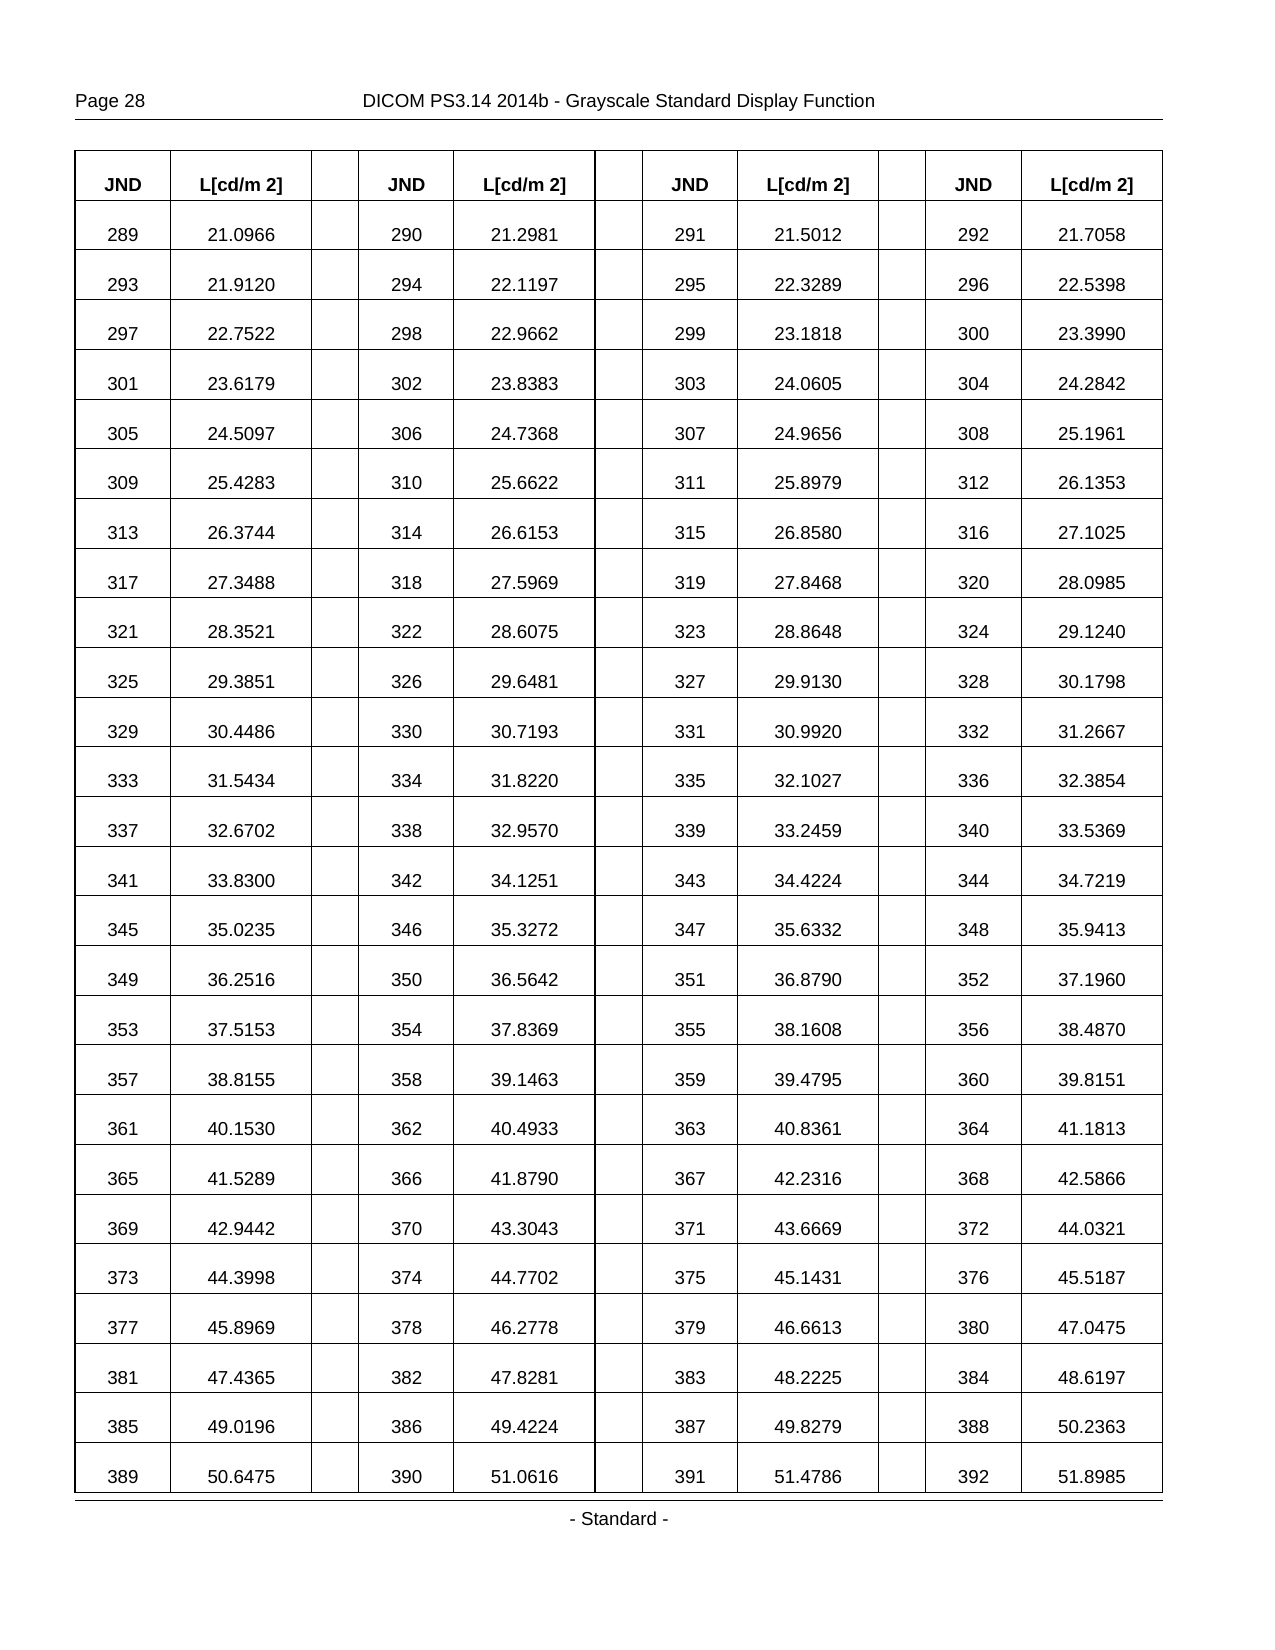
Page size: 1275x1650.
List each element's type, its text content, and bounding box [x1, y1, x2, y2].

table_cell 23.6179 [171, 350, 311, 398]
table_cell 339 [643, 797, 737, 846]
table_cell 298 [359, 300, 453, 349]
table_cell 50.6475 [171, 1443, 311, 1492]
table_cell 27.5969 [454, 549, 594, 597]
table_cell 340 [926, 797, 1021, 846]
table_cell 39.8151 [1022, 1045, 1162, 1094]
table_cell 318 [359, 549, 453, 597]
table_cell 31.5434 [171, 747, 311, 796]
table_cell 22.5398 [1022, 250, 1162, 299]
table_cell 320 [926, 549, 1021, 597]
table_cell 26.6153 [454, 499, 594, 547]
table_cell 356 [926, 996, 1021, 1044]
table_cell 32.3854 [1022, 747, 1162, 796]
table_cell 315 [643, 499, 737, 547]
table_cell [596, 747, 642, 796]
table_cell [879, 946, 925, 995]
table_header L[cd/m 2] [1022, 151, 1162, 200]
table_cell 375 [643, 1244, 737, 1293]
table_cell 297 [76, 300, 170, 349]
table_cell [596, 400, 642, 448]
table_cell [596, 499, 642, 547]
table_cell 51.4786 [738, 1443, 878, 1492]
table_cell 323 [643, 598, 737, 647]
table_cell 326 [359, 648, 453, 697]
table_cell 51.0616 [454, 1443, 594, 1492]
table_cell 358 [359, 1045, 453, 1094]
table_cell 387 [643, 1393, 737, 1442]
table_header JND [359, 151, 453, 200]
table_header L[cd/m 2] [738, 151, 878, 200]
table_cell 381 [76, 1344, 170, 1392]
table_cell 39.1463 [454, 1045, 594, 1094]
table_cell 33.8300 [171, 847, 311, 895]
table_cell 40.8361 [738, 1095, 878, 1144]
table_cell [596, 1294, 642, 1342]
table_cell 335 [643, 747, 737, 796]
table_cell [312, 499, 358, 547]
table_cell [879, 549, 925, 597]
table_cell 35.0235 [171, 896, 311, 945]
table_cell 44.3998 [171, 1244, 311, 1293]
table_cell [879, 1045, 925, 1094]
table_cell 38.1608 [738, 996, 878, 1044]
table_cell 309 [76, 449, 170, 498]
table_cell [879, 896, 925, 945]
table_cell [312, 250, 358, 299]
table_cell 27.1025 [1022, 499, 1162, 547]
table_cell [596, 648, 642, 697]
table_cell 42.2316 [738, 1145, 878, 1193]
table_header L[cd/m 2] [171, 151, 311, 200]
table_cell [879, 350, 925, 398]
table_cell 24.5097 [171, 400, 311, 448]
table_cell 28.0985 [1022, 549, 1162, 597]
table_cell [312, 896, 358, 945]
table_cell 337 [76, 797, 170, 846]
table_cell 324 [926, 598, 1021, 647]
table_cell 351 [643, 946, 737, 995]
table_cell 336 [926, 747, 1021, 796]
table_cell [596, 201, 642, 249]
table_cell 384 [926, 1344, 1021, 1392]
table_cell [312, 996, 358, 1044]
table_cell 353 [76, 996, 170, 1044]
table_cell 47.4365 [171, 1344, 311, 1392]
table_cell 48.2225 [738, 1344, 878, 1392]
table_cell 382 [359, 1344, 453, 1392]
table_cell 365 [76, 1145, 170, 1193]
table_cell 30.4486 [171, 698, 311, 746]
table_cell 312 [926, 449, 1021, 498]
table_cell [879, 499, 925, 547]
table_cell 363 [643, 1095, 737, 1144]
table_cell [596, 896, 642, 945]
table_cell 311 [643, 449, 737, 498]
table_cell 34.7219 [1022, 847, 1162, 895]
table_cell 344 [926, 847, 1021, 895]
table_cell 21.7058 [1022, 201, 1162, 249]
table_cell [879, 1244, 925, 1293]
table_cell 385 [76, 1393, 170, 1442]
table_cell 41.8790 [454, 1145, 594, 1193]
table_header L[cd/m 2] [454, 151, 594, 200]
table_cell [312, 747, 358, 796]
table_cell [596, 1393, 642, 1442]
table_cell 29.1240 [1022, 598, 1162, 647]
table_cell 292 [926, 201, 1021, 249]
table_cell 368 [926, 1145, 1021, 1193]
table_cell 34.1251 [454, 847, 594, 895]
table_cell [312, 1195, 358, 1243]
table_cell 347 [643, 896, 737, 945]
table_cell 36.8790 [738, 946, 878, 995]
table_cell [879, 1393, 925, 1442]
table_cell 21.2981 [454, 201, 594, 249]
table_cell 36.5642 [454, 946, 594, 995]
table_cell 319 [643, 549, 737, 597]
table_cell 349 [76, 946, 170, 995]
table_cell 21.5012 [738, 201, 878, 249]
table_cell 373 [76, 1244, 170, 1293]
table_cell [312, 648, 358, 697]
table_cell 334 [359, 747, 453, 796]
table_cell 45.1431 [738, 1244, 878, 1293]
table_cell 32.6702 [171, 797, 311, 846]
table_cell 380 [926, 1294, 1021, 1342]
table_cell [596, 1145, 642, 1193]
table_cell 383 [643, 1344, 737, 1392]
table_cell [312, 1244, 358, 1293]
table_cell 22.7522 [171, 300, 311, 349]
table_cell [312, 598, 358, 647]
table_cell 306 [359, 400, 453, 448]
table_cell [596, 1045, 642, 1094]
table_cell 301 [76, 350, 170, 398]
table_cell 46.6613 [738, 1294, 878, 1342]
table_cell [312, 1344, 358, 1392]
table_cell 28.6075 [454, 598, 594, 647]
table_cell 308 [926, 400, 1021, 448]
table_cell [879, 250, 925, 299]
table_cell [312, 1443, 358, 1492]
table_cell 28.8648 [738, 598, 878, 647]
table_cell [312, 797, 358, 846]
table_cell 23.8383 [454, 350, 594, 398]
table_cell 291 [643, 201, 737, 249]
table_cell 33.5369 [1022, 797, 1162, 846]
table_cell 24.0605 [738, 350, 878, 398]
table_cell 43.6669 [738, 1195, 878, 1243]
table_cell 37.1960 [1022, 946, 1162, 995]
table_cell 49.8279 [738, 1393, 878, 1442]
table_cell 348 [926, 896, 1021, 945]
table_cell 45.8969 [171, 1294, 311, 1342]
table_cell [312, 350, 358, 398]
table_cell 33.2459 [738, 797, 878, 846]
table_cell 342 [359, 847, 453, 895]
table_cell 338 [359, 797, 453, 846]
table_header [312, 151, 358, 200]
table_cell 377 [76, 1294, 170, 1342]
table_cell 46.2778 [454, 1294, 594, 1342]
table_cell [312, 201, 358, 249]
table_cell [596, 549, 642, 597]
table_cell 307 [643, 400, 737, 448]
table_cell 379 [643, 1294, 737, 1342]
table_cell 346 [359, 896, 453, 945]
table_cell [596, 598, 642, 647]
table_cell 325 [76, 648, 170, 697]
table_header JND [926, 151, 1021, 200]
table_cell 304 [926, 350, 1021, 398]
table_header [879, 151, 925, 200]
table_cell 321 [76, 598, 170, 647]
table_cell 331 [643, 698, 737, 746]
table_cell 314 [359, 499, 453, 547]
table_cell [879, 996, 925, 1044]
table_cell [596, 1244, 642, 1293]
table_cell [312, 698, 358, 746]
table_cell 370 [359, 1195, 453, 1243]
table_cell 330 [359, 698, 453, 746]
table_cell 47.8281 [454, 1344, 594, 1392]
table_cell [312, 400, 358, 448]
table_cell [312, 300, 358, 349]
table_cell 23.3990 [1022, 300, 1162, 349]
table_cell 296 [926, 250, 1021, 299]
table_header [596, 151, 642, 200]
table_cell 21.0966 [171, 201, 311, 249]
table_cell [879, 300, 925, 349]
table_cell 31.8220 [454, 747, 594, 796]
table_cell 24.7368 [454, 400, 594, 448]
table_cell 39.4795 [738, 1045, 878, 1094]
table_cell 360 [926, 1045, 1021, 1094]
table_cell 305 [76, 400, 170, 448]
table_cell 341 [76, 847, 170, 895]
table_cell 366 [359, 1145, 453, 1193]
table_cell 44.7702 [454, 1244, 594, 1293]
table_cell 48.6197 [1022, 1344, 1162, 1392]
table_cell [879, 797, 925, 846]
table_cell 310 [359, 449, 453, 498]
table_cell 30.1798 [1022, 648, 1162, 697]
table_cell [312, 1095, 358, 1144]
table_cell 42.5866 [1022, 1145, 1162, 1193]
table_cell [312, 1045, 358, 1094]
table_cell [312, 1145, 358, 1193]
table_cell 374 [359, 1244, 453, 1293]
table_cell 26.1353 [1022, 449, 1162, 498]
table_cell [879, 1443, 925, 1492]
table_cell 22.9662 [454, 300, 594, 349]
table_cell 49.0196 [171, 1393, 311, 1442]
table_cell [879, 449, 925, 498]
table_cell 322 [359, 598, 453, 647]
table_cell 25.4283 [171, 449, 311, 498]
table_cell 36.2516 [171, 946, 311, 995]
table_cell [596, 250, 642, 299]
table_cell 303 [643, 350, 737, 398]
table_cell 355 [643, 996, 737, 1044]
table_cell 29.9130 [738, 648, 878, 697]
table_cell 37.8369 [454, 996, 594, 1044]
table_cell 27.3488 [171, 549, 311, 597]
table_cell 290 [359, 201, 453, 249]
table_cell 40.4933 [454, 1095, 594, 1144]
table_cell [596, 847, 642, 895]
table_cell 47.0475 [1022, 1294, 1162, 1342]
table_cell 345 [76, 896, 170, 945]
table_cell 390 [359, 1443, 453, 1492]
table_cell 32.1027 [738, 747, 878, 796]
table_cell 26.3744 [171, 499, 311, 547]
table_cell 364 [926, 1095, 1021, 1144]
table_header JND [76, 151, 170, 200]
table_cell [879, 747, 925, 796]
table_cell 29.6481 [454, 648, 594, 697]
table_cell [596, 996, 642, 1044]
table_cell 367 [643, 1145, 737, 1193]
table_cell 317 [76, 549, 170, 597]
table_cell 362 [359, 1095, 453, 1144]
table_cell [879, 598, 925, 647]
table_cell 41.1813 [1022, 1095, 1162, 1144]
table_cell 26.8580 [738, 499, 878, 547]
table_cell 391 [643, 1443, 737, 1492]
table_cell 27.8468 [738, 549, 878, 597]
table_cell 41.5289 [171, 1145, 311, 1193]
table_cell 371 [643, 1195, 737, 1243]
table_cell 35.6332 [738, 896, 878, 945]
table_cell 45.5187 [1022, 1244, 1162, 1293]
table_cell 22.3289 [738, 250, 878, 299]
table_cell 354 [359, 996, 453, 1044]
table_cell [312, 1393, 358, 1442]
table_cell [596, 797, 642, 846]
table_cell [879, 698, 925, 746]
table_cell 350 [359, 946, 453, 995]
table_cell [879, 400, 925, 448]
table_cell 37.5153 [171, 996, 311, 1044]
table_cell 343 [643, 847, 737, 895]
table_cell 294 [359, 250, 453, 299]
table_cell [879, 1344, 925, 1392]
table_cell [879, 1145, 925, 1193]
table_cell 44.0321 [1022, 1195, 1162, 1243]
table_cell 40.1530 [171, 1095, 311, 1144]
table_cell 50.2363 [1022, 1393, 1162, 1442]
table_cell [596, 300, 642, 349]
table_cell 22.1197 [454, 250, 594, 299]
table_cell 361 [76, 1095, 170, 1144]
table_cell 313 [76, 499, 170, 547]
table_cell 328 [926, 648, 1021, 697]
table_cell 43.3043 [454, 1195, 594, 1243]
table_cell [879, 1095, 925, 1144]
table_cell 42.9442 [171, 1195, 311, 1243]
table_cell 369 [76, 1195, 170, 1243]
table_cell 28.3521 [171, 598, 311, 647]
table_cell 25.8979 [738, 449, 878, 498]
table_header JND [643, 151, 737, 200]
table_cell [596, 1443, 642, 1492]
table_cell 289 [76, 201, 170, 249]
table_cell 316 [926, 499, 1021, 547]
table_cell [312, 847, 358, 895]
table_cell 51.8985 [1022, 1443, 1162, 1492]
table_cell 359 [643, 1045, 737, 1094]
table_cell 32.9570 [454, 797, 594, 846]
table_cell [312, 449, 358, 498]
table_cell 24.2842 [1022, 350, 1162, 398]
table_cell 30.7193 [454, 698, 594, 746]
table_cell [879, 201, 925, 249]
table_cell [596, 946, 642, 995]
table_cell 300 [926, 300, 1021, 349]
table_cell [596, 449, 642, 498]
table_cell [879, 648, 925, 697]
table_cell 24.9656 [738, 400, 878, 448]
table_cell [596, 1195, 642, 1243]
table_cell 35.3272 [454, 896, 594, 945]
table_cell 25.1961 [1022, 400, 1162, 448]
table_cell 34.4224 [738, 847, 878, 895]
table_cell 327 [643, 648, 737, 697]
table_cell 35.9413 [1022, 896, 1162, 945]
table_cell [312, 1294, 358, 1342]
table_cell 31.2667 [1022, 698, 1162, 746]
table_cell 49.4224 [454, 1393, 594, 1442]
table_cell 357 [76, 1045, 170, 1094]
table_cell 378 [359, 1294, 453, 1342]
table_cell [596, 1344, 642, 1392]
table_cell 388 [926, 1393, 1021, 1442]
table_cell 293 [76, 250, 170, 299]
table_cell 38.4870 [1022, 996, 1162, 1044]
table_cell [312, 549, 358, 597]
table_cell 38.8155 [171, 1045, 311, 1094]
table_cell 302 [359, 350, 453, 398]
table_cell [596, 350, 642, 398]
table_cell [596, 698, 642, 746]
table_cell [312, 946, 358, 995]
table_cell 21.9120 [171, 250, 311, 299]
table_cell 299 [643, 300, 737, 349]
table_cell 23.1818 [738, 300, 878, 349]
table_cell 372 [926, 1195, 1021, 1243]
table_cell 332 [926, 698, 1021, 746]
table_cell [879, 1195, 925, 1243]
table_cell [879, 1294, 925, 1342]
table_cell 29.3851 [171, 648, 311, 697]
table_cell 295 [643, 250, 737, 299]
table_cell 389 [76, 1443, 170, 1492]
table_cell 392 [926, 1443, 1021, 1492]
table_cell 25.6622 [454, 449, 594, 498]
table_cell 30.9920 [738, 698, 878, 746]
table_cell 333 [76, 747, 170, 796]
table_cell 386 [359, 1393, 453, 1442]
table_cell 329 [76, 698, 170, 746]
table_cell 352 [926, 946, 1021, 995]
table_cell [596, 1095, 642, 1144]
table_cell [879, 847, 925, 895]
table_cell 376 [926, 1244, 1021, 1293]
